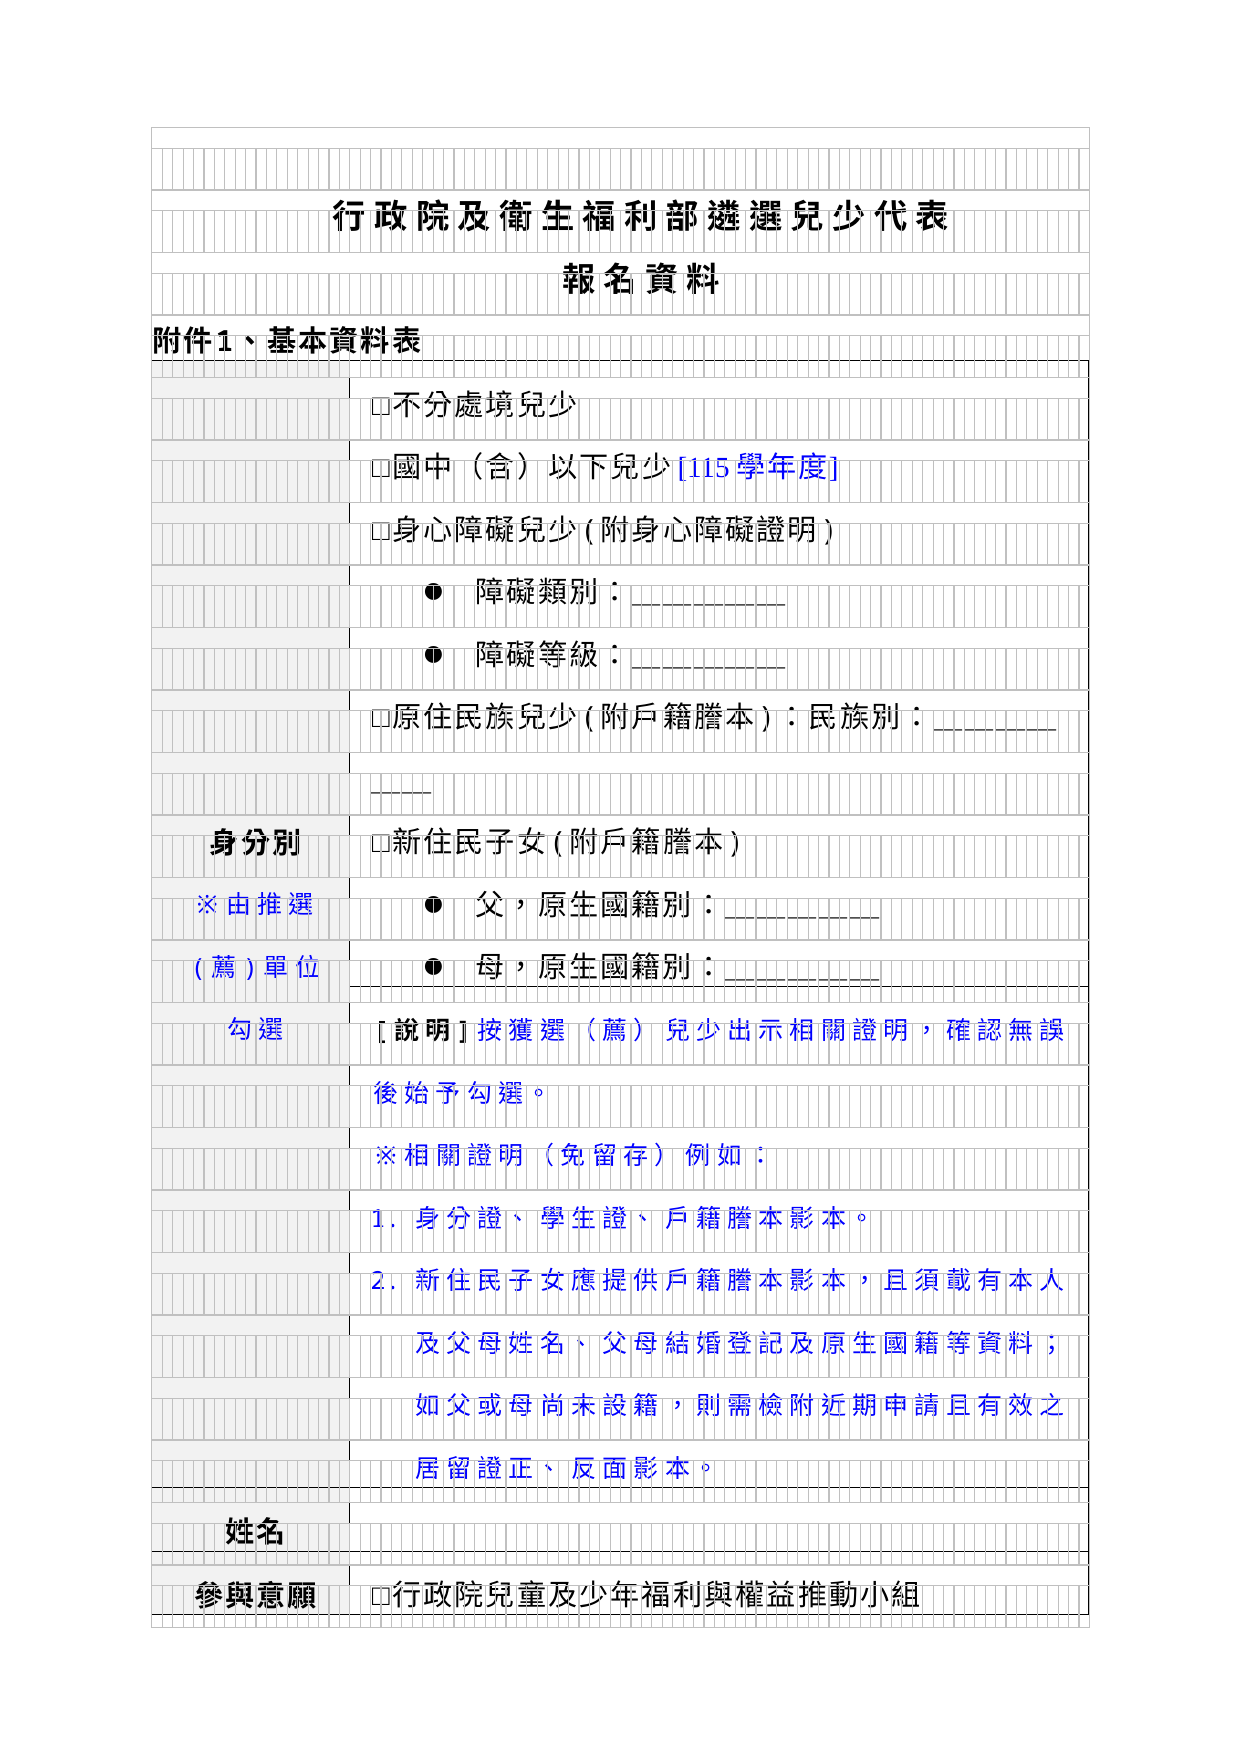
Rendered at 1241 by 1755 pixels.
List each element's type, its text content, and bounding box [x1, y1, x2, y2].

table_header 身分別 ※由推選(薦)單位勾選 [205, 1149, 214, 1189]
table_header 身分別 ※由推選(薦)單位勾選 [163, 1086, 172, 1127]
table_cell [652, 1524, 662, 1551]
table_header 身分別 ※由推選(薦)單位勾選 [152, 691, 349, 710]
table_cell [788, 1488, 797, 1502]
table_cell [892, 1488, 901, 1502]
text 附件1、基本資料表 [517, 336, 526, 360]
subtitle 報名資料 [434, 274, 443, 297]
table_header 身分別 ※由推選(薦)單位勾選 [152, 816, 349, 835]
table_cell [830, 1524, 839, 1551]
table_header 身分別 ※由推選(薦)單位勾選 [184, 1211, 193, 1252]
table_header 身分別 ※由推選(薦)單位勾選 [163, 961, 172, 1002]
table_cell 姓名 [309, 1524, 318, 1551]
table_header 身分別 ※由推選(薦)單位勾選 [298, 711, 308, 752]
table_header 身分別 ※由推選(薦)單位勾選 [319, 711, 328, 752]
table_header 身分別 ※由推選(薦)單位勾選 [246, 1274, 255, 1314]
table_header 身分別 ※由推選(薦)單位勾選 [257, 841, 266, 877]
table_cell [642, 1488, 651, 1502]
table_header 身分別 ※由推選(薦)單位勾選 [298, 649, 308, 689]
table_header 身分別 ※由推選(薦)單位勾選 [215, 1024, 224, 1064]
table_header 身分別 ※由推選(薦)單位勾選 [330, 899, 339, 939]
subtitle 報名資料 [1027, 235, 1037, 252]
table_header 身分別 ※由推選(薦)單位勾選 [236, 461, 245, 502]
table_header 身分別 ※由推選(薦)單位勾選 [257, 1086, 266, 1127]
table_header □不分處境兒少 □國中（含）以下兒少[115學年度] □身心障礙兒少(附身心障礙證明) 障礙類別：＿＿＿＿＿ 障礙等級：＿＿＿＿＿ □原住民族兒少(附戶籍謄本)：民族別：＿＿＿＿＿＿ □新住民子女(附戶籍謄本) 父，原生國籍別：＿＿＿＿＿ 母，原生國籍別：＿＿＿＿＿ [350, 503, 1088, 523]
table_cell [725, 1524, 735, 1551]
table_header 身分別 ※由推選(薦)單位勾選 [257, 649, 266, 689]
table_header 身分別 ※由推選(薦)單位勾選 [173, 399, 183, 439]
table_cell 姓名 [152, 1488, 162, 1502]
table_header 身分別 ※由推選(薦)單位勾選 [288, 399, 297, 439]
table_header 身分別 ※由推選(薦)單位勾選 [236, 1399, 245, 1439]
table_header 身分別 ※由推選(薦)單位勾選 [288, 649, 297, 689]
table_header 身分別 ※由推選(薦)單位勾選 [257, 461, 266, 502]
table_header 身分別 ※由推選(薦)單位勾選 [340, 1149, 349, 1189]
subtitle 報名資料 [1048, 274, 1058, 297]
table_cell [611, 1524, 620, 1551]
text 附件1、基本資料表 [1069, 336, 1078, 360]
table_header 身分別 ※由推選(薦)單位勾選 [152, 711, 162, 752]
table_cell [882, 1524, 891, 1551]
subtitle 報名資料 [309, 235, 318, 252]
subtitle 報名資料 [1059, 235, 1068, 252]
subtitle 報名資料 [330, 274, 339, 297]
table_cell [913, 1488, 922, 1502]
table_header 身分別 ※由推選(薦)單位勾選 [152, 1191, 349, 1210]
text 附件1、基本資料表 [913, 336, 922, 360]
text 附件1、基本資料表 [236, 336, 245, 360]
subtitle 報名資料 [559, 235, 568, 252]
table_cell [757, 1488, 766, 1502]
table_header 身分別 ※由推選(薦)單位勾選 [330, 1336, 339, 1377]
table_header 身分別 ※由推選(薦)單位勾選 [330, 1024, 339, 1064]
subtitle 報名資料 [444, 274, 453, 297]
table_header 身分別 ※由推選(薦)單位勾選 [163, 1024, 172, 1064]
subtitle 報名資料 [809, 274, 818, 297]
table_cell [說明]按獲選（薦）兒少出示相關證明，確認無誤後始予勾選。 ※相關證明（免留存）例如： 身分證、學生證、戶籍謄本影本。 新住民子女應提供戶籍謄本影本，且須載有本人及父母姓名、父母結婚登記及原生國籍等資料；如父或母尚未設籍，則需檢附近期申請且有效之居留證正、反面影本。 [350, 1066, 1088, 1085]
subtitle 報名資料 [257, 274, 266, 297]
table_header 身分別 ※由推選(薦)單位勾選 [152, 878, 349, 898]
table_header 身分別 ※由推選(薦)單位勾選 [225, 399, 235, 439]
text 附件1、基本資料表 [757, 336, 766, 360]
table_header 身分別 ※由推選(薦)單位勾選 [277, 1211, 287, 1252]
subtitle 報名資料 [840, 274, 849, 297]
table_cell 參與意願 (擇2) [225, 1586, 235, 1614]
subtitle 報名資料 [288, 235, 297, 252]
subtitle 報名資料 [444, 235, 453, 252]
table_cell [402, 1488, 412, 1502]
table_cell [652, 1488, 662, 1502]
table_cell [413, 1488, 422, 1502]
subtitle 報名資料 [830, 274, 839, 297]
table_header 身分別 ※由推選(薦)單位勾選 [330, 711, 339, 752]
subtitle 報名資料 [423, 274, 433, 297]
table_cell [517, 1488, 526, 1502]
table_header 身分別 ※由推選(薦)單位勾選 [184, 1399, 193, 1439]
table_cell [673, 1488, 683, 1502]
subtitle 報名資料 [475, 235, 485, 252]
table_header 身分別 ※由推選(薦)單位勾選 [267, 836, 276, 877]
table_cell [746, 1488, 755, 1502]
table_header 身分別 ※由推選(薦)單位勾選 [173, 1149, 183, 1189]
table_header 身分別 ※由推選(薦)單位勾選 [184, 649, 193, 689]
table_header 身分別 ※由推選(薦)單位勾選 [340, 1086, 349, 1127]
table_cell [423, 1524, 433, 1551]
table_header 身分別 ※由推選(薦)單位勾選 [194, 1274, 203, 1314]
table_cell 姓名 [173, 1524, 183, 1551]
subtitle 報名資料 [882, 274, 891, 297]
table_header 身分別 ※由推選(薦)單位勾選 [163, 899, 172, 939]
table_header 身分別 ※由推選(薦)單位勾選 [267, 399, 276, 439]
table_cell [486, 1488, 495, 1502]
text 附件1、基本資料表 [486, 336, 495, 360]
table_cell 姓名 [330, 1524, 339, 1551]
table_cell [621, 1524, 630, 1551]
subtitle 報名資料 [517, 274, 526, 297]
table_header 身分別 ※由推選(薦)單位勾選 [236, 586, 245, 627]
table_cell [1048, 1488, 1058, 1502]
table_header 身分別 ※由推選(薦)單位勾選 [152, 1336, 162, 1377]
subtitle 報名資料 [871, 274, 880, 297]
table_header 身分別 ※由推選(薦)單位勾選 [205, 1211, 214, 1252]
subtitle 報名資料 [455, 235, 464, 252]
table_header 身分別 ※由推選(薦)單位勾選 [277, 399, 287, 439]
table_header 身分別 ※由推選(薦)單位勾選 [267, 461, 276, 502]
table_header 身分別 ※由推選(薦)單位勾選 [194, 586, 203, 627]
table_cell [1027, 1488, 1037, 1502]
table_header 身分別 ※由推選(薦)單位勾選 [330, 1211, 339, 1252]
table_cell [694, 1524, 703, 1551]
table_header 身分別 ※由推選(薦)單位勾選 [340, 524, 349, 564]
subtitle 報名資料 [361, 235, 370, 252]
subtitle 報名資料 [1007, 274, 1016, 297]
table_cell [600, 1524, 610, 1551]
table_cell [975, 1524, 985, 1551]
text 附件1、基本資料表 [527, 336, 537, 360]
table_cell 姓名 [340, 1524, 349, 1551]
table_header 身分別 ※由推選(薦)單位勾選 [246, 899, 255, 939]
table_cell 姓名 [340, 1488, 349, 1502]
table_header 身分別 ※由推選(薦)單位勾選 [205, 1086, 214, 1127]
subtitle 報名資料 [569, 235, 578, 252]
table_cell 姓名 [194, 1524, 203, 1551]
table_header 身分別 ※由推選(薦)單位勾選 [194, 961, 203, 1002]
table_header 身分別 ※由推選(薦)單位勾選 [225, 1086, 235, 1127]
table_cell [580, 1488, 589, 1502]
text 附件1、基本資料表 [850, 336, 860, 360]
table_header 身分別 ※由推選(薦)單位勾選 [152, 1024, 162, 1064]
table_header 身分別 ※由推選(薦)單位勾選 [257, 1024, 266, 1064]
table_header 身分別 ※由推選(薦)單位勾選 [163, 649, 172, 689]
table_cell 姓名 [288, 1488, 297, 1502]
table_header 身分別 ※由推選(薦)單位勾選 [225, 1211, 235, 1252]
table_header 身分別 ※由推選(薦)單位勾選 [152, 1086, 162, 1127]
subtitle 報名資料 [996, 274, 1005, 297]
subtitle 報名資料 [507, 235, 516, 252]
table_header 身分別 ※由推選(薦)單位勾選 [205, 711, 214, 752]
subtitle 報名資料 [350, 235, 360, 252]
subtitle 報名資料 [705, 235, 714, 252]
table_header 身分別 ※由推選(薦)單位勾選 [267, 1086, 276, 1127]
table_header 身分別 ※由推選(薦)單位勾選 [225, 461, 235, 502]
text 附件1、基本資料表 [319, 336, 328, 360]
table_cell [798, 1488, 808, 1502]
table_header 身分別 ※由推選(薦)單位勾選 [298, 1336, 308, 1377]
table_cell 姓名 [257, 1537, 266, 1551]
table_header 身分別 ※由推選(薦)單位勾選 [257, 399, 266, 439]
table_cell [705, 1524, 714, 1551]
table_header 身分別 ※由推選(薦)單位勾選 [309, 1149, 318, 1189]
table_header 身分別 ※由推選(薦)單位勾選 [277, 899, 287, 939]
subtitle 報名資料 [663, 235, 672, 252]
table_header 身分別 ※由推選(薦)單位勾選 [246, 1336, 255, 1377]
table_cell [965, 1488, 974, 1502]
table_cell [934, 1488, 943, 1502]
text 附件1、基本資料表 [298, 336, 308, 360]
table_header 身分別 ※由推選(薦)單位勾選 [152, 1378, 349, 1398]
text 附件1、基本資料表 [580, 336, 589, 360]
table_header 身分別 ※由推選(薦)單位勾選 [340, 399, 349, 439]
text 附件1、基本資料表 [402, 341, 412, 360]
table_header 身分別 ※由推選(薦)單位勾選 [225, 649, 235, 689]
text 行政院及衛生福利部遴選兒少代表 [189, 191, 1089, 210]
subtitle 報名資料 [746, 274, 755, 297]
subtitle 報名資料 [621, 235, 630, 252]
text 附件1、基本資料表 [923, 336, 933, 360]
text 附件1、基本資料表 [496, 336, 505, 360]
table_cell [說明]按獲選（薦）兒少出示相關證明，確認無誤後始予勾選。 ※相關證明（免留存）例如： 身分證、學生證、戶籍謄本影本。 新住民子女應提供戶籍謄本影本，且須載有本人及父母姓名、父母結婚登記及原生國籍等資料；如父或母尚未設籍，則需檢附近期申請且有效之居留證正、反面影本。 [350, 1441, 1088, 1460]
table_header 身分別 ※由推選(薦)單位勾選 [152, 1274, 162, 1314]
table_header 身分別 ※由推選(薦)單位勾選 [205, 649, 214, 689]
text 附件1、基本資料表 [902, 336, 912, 360]
subtitle 報名資料 [392, 274, 401, 297]
table_header 身分別 ※由推選(薦)單位勾選 [225, 774, 235, 814]
table_cell [673, 1524, 683, 1551]
text 附件1、基本資料表 [788, 336, 797, 360]
table_header 身分別 ※由推選(薦)單位勾選 [340, 836, 349, 877]
table_header 身分別 ※由推選(薦)單位勾選 [194, 899, 203, 939]
table_header 身分別 ※由推選(薦)單位勾選 [215, 711, 224, 752]
table_header □不分處境兒少 □國中（含）以下兒少[115學年度] □身心障礙兒少(附身心障礙證明) 障礙類別：＿＿＿＿＿ 障礙等級：＿＿＿＿＿ □原住民族兒少(附戶籍謄本)：民族別：＿＿＿＿＿＿ □新住民子女(附戶籍謄本) 父，原生國籍別：＿＿＿＿＿ 母，原生國籍別：＿＿＿＿＿ [350, 628, 1088, 648]
table_header □不分處境兒少 □國中（含）以下兒少[115學年度] □身心障礙兒少(附身心障礙證明) 障礙類別：＿＿＿＿＿ 障礙等級：＿＿＿＿＿ □原住民族兒少(附戶籍謄本)：民族別：＿＿＿＿＿＿ □新住民子女(附戶籍謄本) 父，原生國籍別：＿＿＿＿＿ 母，原生國籍別：＿＿＿＿＿ [350, 878, 1088, 898]
text 附件1、基本資料表 [830, 336, 839, 360]
text 附件1、基本資料表 [725, 336, 735, 360]
table_cell 姓名 [277, 1488, 287, 1502]
table_header 身分別 ※由推選(薦)單位勾選 [205, 524, 214, 564]
subtitle 報名資料 [371, 235, 380, 252]
text 附件1、基本資料表 [746, 336, 755, 360]
table_cell 姓名 [236, 1488, 245, 1502]
table_cell 姓名 [152, 1503, 349, 1523]
table_cell [548, 1524, 558, 1551]
text 附件1、基本資料表 [330, 336, 339, 360]
subtitle 報名資料 [600, 235, 610, 252]
table_header 身分別 ※由推選(薦)單位勾選 [288, 836, 297, 877]
table_cell [600, 1488, 610, 1502]
text 附件1、基本資料表 [205, 336, 214, 360]
table_cell 姓名 [288, 1524, 297, 1551]
table_cell [1017, 1524, 1026, 1551]
table_header 身分別 ※由推選(薦)單位勾選 [194, 461, 203, 502]
table_header 身分別 ※由推選(薦)單位勾選 [309, 399, 318, 439]
subtitle 報名資料 [1017, 274, 1026, 297]
table_header 身分別 ※由推選(薦)單位勾選 [152, 1253, 349, 1273]
table_cell [892, 1524, 901, 1551]
table_cell [371, 1524, 380, 1551]
table_cell [444, 1488, 453, 1502]
subtitle 報名資料 [892, 274, 901, 297]
subtitle 報名資料 [923, 235, 933, 252]
table_header 身分別 ※由推選(薦)單位勾選 [277, 845, 287, 877]
subtitle 報名資料 [632, 235, 641, 252]
text 附件1、基本資料表 [621, 336, 630, 360]
table_header 身分別 ※由推選(薦)單位勾選 [194, 399, 203, 439]
subtitle 報名資料 [225, 274, 235, 297]
table_header 身分別 ※由推選(薦)單位勾選 [152, 836, 162, 877]
subtitle 報名資料 [934, 235, 943, 252]
subtitle 報名資料 [298, 274, 308, 297]
table_header 身分別 ※由推選(薦)單位勾選 [163, 1211, 172, 1252]
table_header 身分別 ※由推選(薦)單位勾選 [277, 1336, 287, 1377]
table_header 身分別 ※由推選(薦)單位勾選 [288, 461, 297, 502]
table_cell [809, 1488, 818, 1502]
table_cell 姓名 [225, 1488, 235, 1502]
table_header 身分別 ※由推選(薦)單位勾選 [340, 586, 349, 627]
subtitle 報名資料 [725, 274, 735, 297]
table_cell [465, 1524, 474, 1551]
subtitle 報名資料 [538, 235, 547, 252]
text 附件1、基本資料表 [434, 336, 443, 360]
subtitle 報名資料 [694, 235, 703, 252]
table_cell 姓名 [267, 1488, 276, 1502]
text 附件1、基本資料表 [413, 336, 422, 360]
subtitle 報名資料 [548, 274, 558, 297]
table_header 身分別 ※由推選(薦)單位勾選 [298, 1086, 308, 1127]
subtitle 報名資料 [986, 235, 995, 252]
table_header 身分別 ※由推選(薦)單位勾選 [225, 711, 235, 752]
table_header 身分別 ※由推選(薦)單位勾選 [298, 774, 308, 814]
subtitle 報名資料 [1007, 235, 1016, 252]
table_cell 參與意願 (擇2) [330, 1586, 339, 1614]
subtitle 報名資料 [194, 235, 203, 252]
text 附件1、基本資料表 [736, 336, 745, 360]
subtitle 報名資料 [673, 235, 683, 252]
text 附件1、基本資料表 [215, 336, 224, 360]
subtitle 報名資料 [715, 235, 724, 252]
table_header 身分別 ※由推選(薦)單位勾選 [205, 836, 214, 877]
table_cell [632, 1488, 641, 1502]
text 附件1、基本資料表 [1080, 336, 1089, 360]
text 附件1、基本資料表 [1038, 336, 1047, 360]
text 附件1、基本資料表 [892, 336, 901, 360]
subtitle 報名資料 [798, 235, 808, 252]
table_header 身分別 ※由推選(薦)單位勾選 [309, 1336, 318, 1377]
table_header 身分別 ※由推選(薦)單位勾選 [309, 1211, 318, 1252]
table_header 身分別 ※由推選(薦)單位勾選 [319, 1399, 328, 1439]
subtitle 報名資料 [809, 235, 818, 252]
table_header 身分別 ※由推選(薦)單位勾選 [173, 1024, 183, 1064]
table_header 身分別 ※由推選(薦)單位勾選 [246, 399, 255, 439]
table_cell □行政院兒童及少年福利與權益推動小組 □衛生福利部兒童及少年福利與權益推動小組 □衛生福利部兒童及少年事故傷害防制推動小組 [350, 1566, 1088, 1585]
subtitle 報名資料 [538, 274, 547, 297]
table_cell [475, 1488, 485, 1502]
table_header 身分別 ※由推選(薦)單位勾選 [173, 461, 183, 502]
table_header 身分別 ※由推選(薦)單位勾選 [152, 524, 162, 564]
subtitle 報名資料 [830, 235, 839, 252]
table_header □不分處境兒少 □國中（含）以下兒少[115學年度] □身心障礙兒少(附身心障礙證明) 障礙類別：＿＿＿＿＿ 障礙等級：＿＿＿＿＿ □原住民族兒少(附戶籍謄本)：民族別：＿＿＿＿＿＿ □新住民子女(附戶籍謄本) 父，原生國籍別：＿＿＿＿＿ 母，原生國籍別：＿＿＿＿＿ [350, 441, 1088, 460]
subtitle 報名資料 [819, 274, 828, 297]
subtitle 報名資料 [652, 288, 662, 297]
table_cell [1017, 1488, 1026, 1502]
text 附件1、基本資料表 [600, 336, 610, 360]
subtitle 報名資料 [361, 274, 370, 297]
text 附件1、基本資料表 [1017, 336, 1026, 360]
subtitle 報名資料 [1048, 235, 1058, 252]
table_header 身分別 ※由推選(薦)單位勾選 [298, 399, 308, 439]
text 附件1、基本資料表 [986, 336, 995, 360]
subtitle 報名資料 [611, 285, 620, 297]
table_header 身分別 ※由推選(薦)單位勾選 [152, 503, 349, 523]
text 附件1、基本資料表 [611, 336, 620, 360]
table_header 身分別 ※由推選(薦)單位勾選 [225, 1336, 235, 1377]
subtitle 報名資料 [1080, 274, 1089, 297]
table_cell [說明]按獲選（薦）兒少出示相關證明，確認無誤後始予勾選。 ※相關證明（免留存）例如： 身分證、學生證、戶籍謄本影本。 新住民子女應提供戶籍謄本影本，且須載有本人及父母姓名、父母結婚登記及原生國籍等資料；如父或母尚未設籍，則需檢附近期申請且有效之居留證正、反面影本。 [350, 1316, 1088, 1335]
table_header 身分別 ※由推選(薦)單位勾選 [152, 649, 162, 689]
table_header 身分別 ※由推選(薦)單位勾選 [309, 586, 318, 627]
table_header 身分別 ※由推選(薦)單位勾選 [319, 1086, 328, 1127]
subtitle 報名資料 [913, 235, 922, 252]
table_cell [944, 1524, 953, 1551]
table_cell [455, 1488, 464, 1502]
table_header 身分別 ※由推選(薦)單位勾選 [236, 711, 245, 752]
table_header 身分別 ※由推選(薦)單位勾選 [246, 774, 255, 814]
subtitle 報名資料 [1038, 274, 1047, 297]
table_header 身分別 ※由推選(薦)單位勾選 [277, 1024, 287, 1064]
table_cell [663, 1524, 672, 1551]
subtitle 報名資料 [715, 274, 724, 297]
subtitle 報名資料 [340, 274, 349, 297]
table_header 身分別 ※由推選(薦)單位勾選 [309, 899, 318, 939]
table_header 身分別 ※由推選(薦)單位勾選 [288, 1399, 297, 1439]
subtitle 報名資料 [944, 274, 953, 297]
table_header 身分別 ※由推選(薦)單位勾選 [205, 399, 214, 439]
text 附件1、基本資料表 [475, 336, 485, 360]
table_header 身分別 ※由推選(薦)單位勾選 [277, 586, 287, 627]
table_header 身分別 ※由推選(薦)單位勾選 [288, 1086, 297, 1127]
table_header 身分別 ※由推選(薦)單位勾選 [319, 961, 328, 1002]
table_header 身分別 ※由推選(薦)單位勾選 [267, 524, 276, 564]
table_header 身分別 ※由推選(薦)單位勾選 [184, 1024, 193, 1064]
table_cell [913, 1524, 922, 1551]
text 附件1、基本資料表 [423, 336, 433, 360]
table_cell [684, 1488, 693, 1502]
table_cell [496, 1524, 505, 1551]
table_cell 姓名 [152, 1524, 162, 1551]
table_header 身分別 ※由推選(薦)單位勾選 [173, 524, 183, 564]
subtitle 報名資料 [861, 274, 870, 297]
table_cell [說明]按獲選（薦）兒少出示相關證明，確認無誤後始予勾選。 ※相關證明（免留存）例如： 身分證、學生證、戶籍謄本影本。 新住民子女應提供戶籍謄本影本，且須載有本人及父母姓名、父母結婚登記及原生國籍等資料；如父或母尚未設籍，則需檢附近期申請且有效之居留證正、反面影本。 [350, 1003, 1088, 1023]
table_header 身分別 ※由推選(薦)單位勾選 [205, 1274, 214, 1314]
table_cell 姓名 [205, 1524, 214, 1551]
text 附件1、基本資料表 [538, 336, 547, 360]
table_cell [1059, 1488, 1068, 1502]
table_header 身分別 ※由推選(薦)單位勾選 [173, 961, 183, 1002]
table_header 身分別 ※由推選(薦)單位勾選 [309, 1086, 318, 1127]
subtitle 報名資料 [257, 235, 266, 252]
text 附件1、基本資料表 [569, 336, 578, 360]
text 附件1、基本資料表 [1059, 336, 1068, 360]
table_header 身分別 ※由推選(薦)單位勾選 [257, 1336, 266, 1377]
table_cell [955, 1524, 964, 1551]
table_header 身分別 ※由推選(薦)單位勾選 [309, 649, 318, 689]
table_cell [361, 1488, 370, 1502]
table_header □不分處境兒少 □國中（含）以下兒少[115學年度] □身心障礙兒少(附身心障礙證明) 障礙類別：＿＿＿＿＿ 障礙等級：＿＿＿＿＿ □原住民族兒少(附戶籍謄本)：民族別：＿＿＿＿＿＿ □新住民子女(附戶籍謄本) 父，原生國籍別：＿＿＿＿＿ 母，原生國籍別：＿＿＿＿＿ [350, 816, 1088, 835]
subtitle 報名資料 [413, 235, 422, 252]
table_header 身分別 ※由推選(薦)單位勾選 [298, 524, 308, 564]
table_cell [632, 1524, 641, 1551]
table_header 身分別 ※由推選(薦)單位勾選 [152, 941, 349, 960]
table_cell [850, 1488, 860, 1502]
table_header 身分別 ※由推選(薦)單位勾選 [194, 836, 203, 877]
table_header 身分別 ※由推選(薦)單位勾選 [257, 1149, 266, 1189]
table_cell 參與意願 (擇2) [309, 1586, 318, 1614]
table_header 身分別 ※由推選(薦)單位勾選 [267, 1399, 276, 1439]
subtitle 報名資料 [319, 274, 328, 297]
subtitle 報名資料 [194, 274, 203, 297]
text 附件1、基本資料表 [455, 336, 464, 360]
table_header 身分別 ※由推選(薦)單位勾選 [236, 1211, 245, 1252]
text 附件1、基本資料表 [267, 336, 276, 360]
table_header 身分別 ※由推選(薦)單位勾選 [288, 961, 297, 1002]
table_header 身分別 ※由推選(薦)單位勾選 [277, 711, 287, 752]
table_header 身分別 ※由推選(薦)單位勾選 [288, 1024, 297, 1064]
subtitle 報名資料 [189, 274, 193, 297]
subtitle 報名資料 [725, 235, 735, 252]
table_header 身分別 ※由推選(薦)單位勾選 [215, 967, 224, 1002]
table_header 身分別 ※由推選(薦)單位勾選 [246, 1211, 255, 1252]
table_header 身分別 ※由推選(薦)單位勾選 [173, 1086, 183, 1127]
subtitle 報名資料 [215, 274, 224, 297]
table_cell [975, 1488, 985, 1502]
subtitle 報名資料 [496, 274, 505, 297]
table_header 身分別 ※由推選(薦)單位勾選 [267, 1336, 276, 1377]
table_cell [819, 1488, 828, 1502]
text 附件1、基本資料表 [798, 336, 808, 360]
subtitle 報名資料 [527, 274, 537, 297]
subtitle 報名資料 [1069, 235, 1078, 252]
text 附件1、基本資料表 [819, 336, 828, 360]
table_cell [777, 1524, 787, 1551]
subtitle 報名資料 [205, 274, 214, 297]
subtitle 報名資料 [705, 286, 714, 297]
text 附件1、基本資料表 [163, 336, 172, 360]
text 附件1、基本資料表 [955, 336, 964, 360]
table_header 身分別 ※由推選(薦)單位勾選 [257, 899, 266, 939]
table_header 身分別 ※由推選(薦)單位勾選 [225, 1149, 235, 1189]
subtitle 報名資料 [861, 235, 870, 252]
table_header 身分別 ※由推選(薦)單位勾選 [194, 1149, 203, 1189]
table_header 身分別 ※由推選(薦)單位勾選 [236, 1274, 245, 1314]
table_cell [434, 1488, 443, 1502]
subtitle 報名資料 [1080, 235, 1089, 252]
table_cell 姓名 [330, 1488, 339, 1502]
subtitle 報名資料 [402, 235, 412, 252]
table_header 身分別 ※由推選(薦)單位勾選 [163, 1274, 172, 1314]
text 附件1、基本資料表 [965, 336, 974, 360]
table_cell [736, 1524, 745, 1551]
table_cell [715, 1488, 724, 1502]
table_cell 參與意願 (擇2) [184, 1586, 193, 1614]
table_header 身分別 ※由推選(薦)單位勾選 [152, 899, 162, 939]
subtitle 報名資料 [486, 274, 495, 297]
table_header 身分別 ※由推選(薦)單位勾選 [288, 711, 297, 752]
table_header 身分別 ※由推選(薦)單位勾選 [236, 1336, 245, 1377]
table_header 身分別 ※由推選(薦)單位勾選 [205, 1336, 214, 1377]
subtitle 報名資料 [371, 274, 380, 297]
table_header 身分別 ※由推選(薦)單位勾選 [298, 836, 308, 877]
table_header 身分別 ※由推選(薦)單位勾選 [246, 1149, 255, 1189]
subtitle 報名資料 [819, 235, 828, 252]
table_cell 參與意願 (擇2) [340, 1586, 349, 1614]
subtitle 報名資料 [684, 235, 693, 252]
table_cell [944, 1488, 953, 1502]
table_cell 姓名 [246, 1488, 255, 1502]
subtitle 報名資料 [527, 235, 537, 252]
table_header 身分別 ※由推選(薦)單位勾選 [236, 649, 245, 689]
table_header 身分別 ※由推選(薦)單位勾選 [194, 1336, 203, 1377]
subtitle 報名資料 [902, 235, 912, 252]
subtitle 報名資料 [663, 288, 672, 297]
table_cell 參與意願 (擇2) [257, 1586, 266, 1614]
subtitle 報名資料 [402, 274, 412, 297]
table_header 身分別 ※由推選(薦)單位勾選 [267, 1211, 276, 1252]
table_header 身分別 ※由推選(薦)單位勾選 [246, 961, 255, 1002]
table_header 身分別 ※由推選(薦)單位勾選 [340, 1336, 349, 1377]
text 附件1、基本資料表 [225, 336, 235, 360]
text 附件1、基本資料表 [861, 336, 870, 360]
table_header 身分別 ※由推選(薦)單位勾選 [152, 441, 349, 460]
subtitle 報名資料 [246, 235, 255, 252]
table_header 身分別 ※由推選(薦)單位勾選 [236, 774, 245, 814]
table_cell [757, 1524, 766, 1551]
table_cell [1007, 1488, 1016, 1502]
table_header □不分處境兒少 □國中（含）以下兒少[115學年度] □身心障礙兒少(附身心障礙證明) 障礙類別：＿＿＿＿＿ 障礙等級：＿＿＿＿＿ □原住民族兒少(附戶籍謄本)：民族別：＿＿＿＿＿＿ □新住民子女(附戶籍謄本) 父，原生國籍別：＿＿＿＿＿ 母，原生國籍別：＿＿＿＿＿ [350, 941, 1088, 960]
table_header 身分別 ※由推選(薦)單位勾選 [225, 586, 235, 627]
table_cell 參與意願 (擇2) [277, 1586, 287, 1614]
subtitle 報名資料 [267, 274, 276, 297]
table_cell [923, 1488, 933, 1502]
table_header 身分別 ※由推選(薦)單位勾選 [330, 836, 339, 877]
table_cell [350, 1488, 360, 1502]
table_header 身分別 ※由推選(薦)單位勾選 [184, 836, 193, 877]
subtitle 報名資料 [902, 274, 912, 297]
table_header 身分別 ※由推選(薦)單位勾選 [298, 1211, 308, 1252]
table_cell [819, 1524, 828, 1551]
subtitle 報名資料 [955, 235, 964, 252]
table_cell [850, 1524, 860, 1551]
table_cell [777, 1488, 787, 1502]
table_header 身分別 ※由推選(薦)單位勾選 [267, 586, 276, 627]
table_header 身分別 ※由推選(薦)單位勾選 [319, 524, 328, 564]
table_header 身分別 ※由推選(薦)單位勾選 [330, 399, 339, 439]
table_header 身分別 ※由推選(薦)單位勾選 [340, 1024, 349, 1064]
subtitle 報名資料 [392, 235, 401, 252]
table_header 身分別 ※由推選(薦)單位勾選 [236, 524, 245, 564]
table_cell [413, 1524, 422, 1551]
subtitle 報名資料 [777, 274, 787, 297]
table_header 身分別 ※由推選(薦)單位勾選 [236, 1149, 245, 1189]
subtitle 報名資料 [788, 274, 797, 297]
table_header 身分別 ※由推選(薦)單位勾選 [152, 586, 162, 627]
table_cell [1038, 1524, 1047, 1551]
subtitle 報名資料 [455, 274, 464, 297]
subtitle 報名資料 [475, 274, 485, 297]
text 附件1、基本資料表 [694, 336, 703, 360]
text 附件1、基本資料表 [715, 336, 724, 360]
text 附件1、基本資料表 [507, 336, 516, 360]
table_header 身分別 ※由推選(薦)單位勾選 [246, 586, 255, 627]
table_header 身分別 ※由推選(薦)單位勾選 [277, 774, 287, 814]
table_cell 參與意願 (擇2) [288, 1586, 297, 1614]
table_cell [423, 1488, 433, 1502]
table_header 身分別 ※由推選(薦)單位勾選 [225, 842, 235, 877]
table_header 身分別 ※由推選(薦)單位勾選 [215, 524, 224, 564]
table_cell [642, 1524, 651, 1551]
subtitle 報名資料 [944, 235, 953, 252]
text 附件1、基本資料表 [882, 336, 891, 360]
table_cell [694, 1488, 703, 1502]
table_header 身分別 ※由推選(薦)單位勾選 [319, 586, 328, 627]
table_cell [580, 1524, 589, 1551]
table_cell 姓名 [319, 1488, 328, 1502]
table_cell [611, 1488, 620, 1502]
table_header 身分別 ※由推選(薦)單位勾選 [330, 649, 339, 689]
subtitle 報名資料 [330, 235, 339, 252]
table_cell [382, 1488, 391, 1502]
subtitle 報名資料 [548, 235, 558, 252]
table_header 身分別 ※由推選(薦)單位勾選 [319, 461, 328, 502]
table_header 身分別 ※由推選(薦)單位勾選 [277, 649, 287, 689]
table_cell 姓名 [257, 1488, 266, 1502]
subtitle 報名資料 [871, 235, 880, 252]
table_cell [475, 1524, 485, 1551]
table_header 身分別 ※由推選(薦)單位勾選 [277, 1274, 287, 1314]
subtitle 報名資料 [757, 235, 766, 252]
table_header 身分別 ※由推選(薦)單位勾選 [173, 1274, 183, 1314]
table_cell [507, 1488, 516, 1502]
text 附件1、基本資料表 [663, 336, 672, 360]
table_header 身分別 ※由推選(薦)單位勾選 [184, 399, 193, 439]
table_cell [590, 1488, 599, 1502]
table_cell [767, 1524, 776, 1551]
table_header 身分別 ※由推選(薦)單位勾選 [194, 649, 203, 689]
table_header 身分別 ※由推選(薦)單位勾選 [298, 1149, 308, 1189]
table_header 身分別 ※由推選(薦)單位勾選 [225, 1399, 235, 1439]
text 附件1、基本資料表 [975, 336, 985, 360]
table_cell [767, 1488, 776, 1502]
table_cell [986, 1524, 995, 1551]
subtitle 報名資料 [632, 274, 641, 297]
table_header 身分別 ※由推選(薦)單位勾選 [173, 899, 183, 939]
table_cell [382, 1524, 391, 1551]
table_cell 姓名 [298, 1488, 308, 1502]
table_header 身分別 ※由推選(薦)單位勾選 [288, 1336, 297, 1377]
table_cell [465, 1488, 474, 1502]
subtitle 報名資料 [767, 274, 776, 297]
table_header 身分別 ※由推選(薦)單位勾選 [340, 649, 349, 689]
text 附件1、基本資料表 [934, 336, 943, 360]
subtitle 報名資料 [975, 274, 985, 297]
table_cell 姓名 [257, 1527, 266, 1536]
table_header 身分別 ※由推選(薦)單位勾選 [152, 461, 162, 502]
text 附件1、基本資料表 [152, 316, 1089, 335]
subtitle 報名資料 [288, 274, 297, 297]
table_cell [392, 1524, 401, 1551]
table_header 身分別 ※由推選(薦)單位勾選 [215, 1211, 224, 1252]
table_header 身分別 ※由推選(薦)單位勾選 [267, 1274, 276, 1314]
table_header 身分別 ※由推選(薦)單位勾選 [298, 461, 308, 502]
text 附件1、基本資料表 [777, 336, 787, 360]
table_header 身分別 ※由推選(薦)單位勾選 [340, 774, 349, 814]
table_cell 姓名 [267, 1543, 276, 1551]
subtitle 報名資料 [777, 235, 787, 252]
table_cell [840, 1488, 849, 1502]
table_header 身分別 ※由推選(薦)單位勾選 [319, 836, 328, 877]
table_cell [736, 1488, 745, 1502]
table_cell 參與意願 (擇2) [163, 1586, 172, 1614]
table_header 身分別 ※由推選(薦)單位勾選 [194, 1399, 203, 1439]
table_header 身分別 ※由推選(薦)單位勾選 [298, 1399, 308, 1439]
table_header 身分別 ※由推選(薦)單位勾選 [194, 711, 203, 752]
text 附件1、基本資料表 [809, 336, 818, 360]
table_header 身分別 ※由推選(薦)單位勾選 [277, 1149, 287, 1189]
table_header 身分別 ※由推選(薦)單位勾選 [298, 961, 308, 1002]
table_header 身分別 ※由推選(薦)單位勾選 [194, 774, 203, 814]
table_cell [684, 1524, 693, 1551]
table_cell [986, 1488, 995, 1502]
text 附件1、基本資料表 [257, 336, 266, 360]
table_cell [621, 1488, 630, 1502]
table_cell [569, 1524, 578, 1551]
table_cell [1069, 1488, 1078, 1502]
table_cell [809, 1524, 818, 1551]
text 附件1、基本資料表 [152, 336, 162, 360]
text 附件1、基本資料表 [184, 336, 193, 360]
table_header □不分處境兒少 □國中（含）以下兒少[115學年度] □身心障礙兒少(附身心障礙證明) 障礙類別：＿＿＿＿＿ 障礙等級：＿＿＿＿＿ □原住民族兒少(附戶籍謄本)：民族別：＿＿＿＿＿＿ □新住民子女(附戶籍謄本) 父，原生國籍別：＿＿＿＿＿ 母，原生國籍別：＿＿＿＿＿ [350, 753, 1088, 773]
table_header 身分別 ※由推選(薦)單位勾選 [184, 586, 193, 627]
text 附件1、基本資料表 [1027, 336, 1037, 360]
table_header 身分別 ※由推選(薦)單位勾選 [184, 1086, 193, 1127]
subtitle 報名資料 [1027, 274, 1037, 297]
table_cell [569, 1488, 578, 1502]
subtitle 報名資料 [382, 274, 391, 297]
table_cell 姓名 [173, 1488, 183, 1502]
table_cell [934, 1524, 943, 1551]
table_header 身分別 ※由推選(薦)單位勾選 [225, 524, 235, 564]
subtitle 報名資料 [611, 235, 620, 252]
table_header 身分別 ※由推選(薦)單位勾選 [298, 1274, 308, 1314]
table_header 身分別 ※由推選(薦)單位勾選 [236, 961, 245, 1002]
table_header 身分別 ※由推選(薦)單位勾選 [163, 524, 172, 564]
table_header 身分別 ※由推選(薦)單位勾選 [173, 649, 183, 689]
table_cell [965, 1524, 974, 1551]
subtitle 報名資料 [215, 235, 224, 252]
table_header 身分別 ※由推選(薦)單位勾選 [277, 1086, 287, 1127]
table_cell 姓名 [236, 1527, 245, 1551]
table_cell [882, 1488, 891, 1502]
subtitle 報名資料 [319, 235, 328, 252]
table_header □不分處境兒少 □國中（含）以下兒少[115學年度] □身心障礙兒少(附身心障礙證明) 障礙類別：＿＿＿＿＿ 障礙等級：＿＿＿＿＿ □原住民族兒少(附戶籍謄本)：民族別：＿＿＿＿＿＿ □新住民子女(附戶籍謄本) 父，原生國籍別：＿＿＿＿＿ 母，原生國籍別：＿＿＿＿＿ [350, 691, 1088, 710]
table_cell [861, 1524, 870, 1551]
table_header 身分別 ※由推選(薦)單位勾選 [152, 1066, 349, 1085]
table_cell [說明]按獲選（薦）兒少出示相關證明，確認無誤後始予勾選。 ※相關證明（免留存）例如： 身分證、學生證、戶籍謄本影本。 新住民子女應提供戶籍謄本影本，且須載有本人及父母姓名、父母結婚登記及原生國籍等資料；如父或母尚未設籍，則需檢附近期申請且有效之居留證正、反面影本。 [350, 1128, 1088, 1148]
table_header 身分別 ※由推選(薦)單位勾選 [184, 711, 193, 752]
table_cell [1080, 1524, 1088, 1551]
table_cell [392, 1488, 401, 1502]
subtitle 報名資料 [913, 274, 922, 297]
subtitle 報名資料 [298, 235, 308, 252]
table_header 身分別 ※由推選(薦)單位勾選 [215, 461, 224, 502]
table_header 身分別 ※由推選(薦)單位勾選 [184, 1149, 193, 1189]
table_header 身分別 ※由推選(薦)單位勾選 [267, 1149, 276, 1189]
table_header 身分別 ※由推選(薦)單位勾選 [215, 586, 224, 627]
table_header 身分別 ※由推選(薦)單位勾選 [152, 566, 349, 585]
table_cell [517, 1524, 526, 1551]
table_header 身分別 ※由推選(薦)單位勾選 [184, 524, 193, 564]
text 附件1、基本資料表 [652, 336, 662, 360]
table_header 身分別 ※由推選(薦)單位勾選 [340, 1399, 349, 1439]
table_cell [871, 1488, 880, 1502]
text 附件1、基本資料表 [642, 336, 651, 360]
subtitle 報名資料 [965, 235, 974, 252]
subtitle 報名資料 [850, 274, 860, 297]
subtitle 報名資料 [246, 274, 255, 297]
table_cell 姓名 [215, 1488, 224, 1502]
table_header 身分別 ※由推選(薦)單位勾選 [215, 1399, 224, 1439]
text 附件1、基本資料表 [996, 336, 1005, 360]
table_cell [說明]按獲選（薦）兒少出示相關證明，確認無誤後始予勾選。 ※相關證明（免留存）例如： 身分證、學生證、戶籍謄本影本。 新住民子女應提供戶籍謄本影本，且須載有本人及父母姓名、父母結婚登記及原生國籍等資料；如父或母尚未設籍，則需檢附近期申請且有效之居留證正、反面影本。 [350, 1191, 1088, 1210]
table_header 身分別 ※由推選(薦)單位勾選 [152, 1003, 349, 1023]
table_cell [350, 1524, 360, 1551]
table_header 身分別 ※由推選(薦)單位勾選 [215, 1149, 224, 1189]
table_header 身分別 ※由推選(薦)單位勾選 [319, 1024, 328, 1064]
subtitle 報名資料 [236, 274, 245, 297]
table_cell [861, 1488, 870, 1502]
table_header 身分別 ※由推選(薦)單位勾選 [184, 961, 193, 1002]
subtitle 報名資料 [569, 288, 578, 297]
table_header 身分別 ※由推選(薦)單位勾選 [152, 1441, 349, 1460]
table_cell 姓名 [205, 1488, 214, 1502]
table_cell [955, 1488, 964, 1502]
subtitle 報名資料 [1017, 235, 1026, 252]
table_header 身分別 ※由推選(薦)單位勾選 [340, 1211, 349, 1252]
table_cell [996, 1524, 1005, 1551]
subtitle 報名資料 [892, 235, 901, 252]
subtitle 報名資料 [267, 235, 276, 252]
subtitle 報名資料 [465, 274, 474, 297]
table_header 身分別 ※由推選(薦)單位勾選 [246, 649, 255, 689]
table_header 身分別 ※由推選(薦)單位勾選 [173, 586, 183, 627]
subtitle 報名資料 [986, 274, 995, 297]
table_header 身分別 ※由推選(薦)單位勾選 [319, 774, 328, 814]
table_header 身分別 ※由推選(薦)單位勾選 [267, 711, 276, 752]
subtitle 報名資料 [600, 274, 610, 297]
table_cell 參與意願 (擇2) [152, 1586, 162, 1614]
table_header 身分別 ※由推選(薦)單位勾選 [246, 1024, 255, 1064]
table_cell [361, 1524, 370, 1551]
text 附件1、基本資料表 [673, 336, 683, 360]
subtitle 報名資料 [694, 284, 703, 297]
table_header 身分別 ※由推選(薦)單位勾選 [184, 1336, 193, 1377]
table_header 身分別 ※由推選(薦)單位勾選 [205, 961, 214, 1002]
table_header 身分別 ※由推選(薦)單位勾選 [319, 1211, 328, 1252]
table_header 身分別 ※由推選(薦)單位勾選 [257, 1274, 266, 1314]
table_cell [538, 1524, 547, 1551]
subtitle 報名資料 [965, 274, 974, 297]
subtitle 報名資料 [767, 235, 776, 252]
table_header 身分別 ※由推選(薦)單位勾選 [215, 1086, 224, 1127]
table_header 身分別 ※由推選(薦)單位勾選 [215, 899, 224, 939]
subtitle 報名資料 [923, 274, 933, 297]
table_header 身分別 ※由推選(薦)單位勾選 [163, 1149, 172, 1189]
subtitle 報名資料 [975, 235, 985, 252]
text 附件1、基本資料表 [767, 336, 776, 360]
text 附件1、基本資料表 [173, 336, 183, 360]
table_header 身分別 ※由推選(薦)單位勾選 [152, 961, 162, 1002]
table_header 身分別 ※由推選(薦)單位勾選 [246, 711, 255, 752]
subtitle 報名資料 [736, 235, 745, 252]
table_header 身分別 ※由推選(薦)單位勾選 [330, 961, 339, 1002]
text 附件1、基本資料表 [632, 336, 641, 360]
table_header 身分別 ※由推選(薦)單位勾選 [205, 1024, 214, 1064]
subtitle 報名資料 [642, 235, 651, 252]
subtitle 報名資料 [1069, 274, 1078, 297]
table_header 身分別 ※由推選(薦)單位勾選 [298, 1024, 308, 1064]
table_header 身分別 ※由推選(薦)單位勾選 [205, 1399, 214, 1439]
table_header 身分別 ※由推選(薦)單位勾選 [257, 586, 266, 627]
subtitle 報名資料 [1038, 235, 1047, 252]
table_cell [1048, 1524, 1058, 1551]
table_cell [746, 1524, 755, 1551]
subtitle 報名資料 [934, 274, 943, 297]
table_header 身分別 ※由推選(薦)單位勾選 [288, 899, 297, 939]
subtitle 報名資料 [798, 274, 808, 297]
table_header 身分別 ※由推選(薦)單位勾選 [184, 461, 193, 502]
text 附件1、基本資料表 [705, 336, 714, 360]
table_header 身分別 ※由推選(薦)單位勾選 [163, 836, 172, 877]
table_header 身分別 ※由推選(薦)單位勾選 [215, 649, 224, 689]
table_header 身分別 ※由推選(薦)單位勾選 [236, 1086, 245, 1127]
table_header 身分別 ※由推選(薦)單位勾選 [184, 899, 193, 939]
subtitle 報名資料 [642, 274, 651, 297]
table_header 身分別 ※由推選(薦)單位勾選 [267, 901, 276, 939]
subtitle 報名資料 [465, 235, 474, 252]
table_header 身分別 ※由推選(薦)單位勾選 [309, 836, 318, 877]
table_header 身分別 ※由推選(薦)單位勾選 [205, 586, 214, 627]
subtitle 報名資料 [225, 235, 235, 252]
table_header 身分別 ※由推選(薦)單位勾選 [309, 1024, 318, 1064]
subtitle 報名資料 [340, 235, 349, 252]
subtitle 報名資料 [882, 235, 891, 252]
table_header 身分別 ※由推選(薦)單位勾選 [309, 711, 318, 752]
table_header 身分別 ※由推選(薦)單位勾選 [309, 1274, 318, 1314]
table_header 身分別 ※由推選(薦)單位勾選 [319, 1274, 328, 1314]
table_header 身分別 ※由推選(薦)單位勾選 [340, 1274, 349, 1314]
table_header 身分別 ※由推選(薦)單位勾選 [330, 524, 339, 564]
subtitle 報名資料 [652, 235, 662, 252]
subtitle 報名資料 [189, 253, 1089, 273]
table_header 身分別 ※由推選(薦)單位勾選 [257, 524, 266, 564]
table_cell [715, 1524, 724, 1551]
table_header 身分別 ※由推選(薦)單位勾選 [340, 961, 349, 1002]
table_cell 參與意願 (擇2) [194, 1586, 203, 1614]
table_header 身分別 ※由推選(薦)單位勾選 [257, 711, 266, 752]
table_cell [830, 1488, 839, 1502]
table_header 身分別 ※由推選(薦)單位勾選 [330, 1274, 339, 1314]
text 附件1、基本資料表 [382, 336, 391, 360]
table_header 身分別 ※由推選(薦)單位勾選 [288, 1211, 297, 1252]
subtitle 報名資料 [382, 235, 391, 252]
subtitle 報名資料 [590, 235, 599, 252]
table_header 身分別 ※由推選(薦)單位勾選 [319, 399, 328, 439]
subtitle 報名資料 [413, 274, 422, 297]
subtitle 報名資料 [1059, 274, 1068, 297]
table_cell 姓名 [309, 1488, 318, 1502]
table_cell 參與意願 (擇2) [152, 1566, 349, 1585]
table_cell [527, 1524, 537, 1551]
table_cell [996, 1488, 1005, 1502]
table_header 身分別 ※由推選(薦)單位勾選 [152, 1316, 349, 1335]
table_cell [548, 1488, 558, 1502]
subtitle 報名資料 [788, 235, 797, 252]
table_cell [1080, 1488, 1088, 1502]
table_header 身分別 ※由推選(薦)單位勾選 [152, 753, 349, 773]
table_header 身分別 ※由推選(薦)單位勾選 [152, 1149, 162, 1189]
subtitle 報名資料 [673, 274, 683, 297]
table_header 身分別 ※由推選(薦)單位勾選 [330, 1399, 339, 1439]
table_header 身分別 ※由推選(薦)單位勾選 [319, 1336, 328, 1377]
table_cell [923, 1524, 933, 1551]
subtitle 報名資料 [309, 274, 318, 297]
subtitle 報名資料 [277, 274, 287, 297]
table_header 身分別 ※由推選(薦)單位勾選 [277, 1399, 287, 1439]
table_header 身分別 ※由推選(薦)單位勾選 [163, 774, 172, 814]
table_header 身分別 ※由推選(薦)單位勾選 [309, 524, 318, 564]
table_header 身分別 ※由推選(薦)單位勾選 [215, 1336, 224, 1377]
table_cell [402, 1524, 412, 1551]
subtitle 報名資料 [496, 235, 505, 252]
table_cell [1069, 1524, 1078, 1551]
table_cell 姓名 [277, 1524, 287, 1551]
table_header 身分別 ※由推選(薦)單位勾選 [309, 461, 318, 502]
table_header 身分別 ※由推選(薦)單位勾選 [163, 1336, 172, 1377]
subtitle 報名資料 [517, 235, 526, 252]
table_header 身分別 ※由推選(薦)單位勾選 [246, 524, 255, 564]
table_header 身分別 ※由推選(薦)單位勾選 [277, 461, 287, 502]
subtitle 報名資料 [850, 235, 860, 252]
table_header 身分別 ※由推選(薦)單位勾選 [194, 1024, 203, 1064]
subtitle 報名資料 [205, 235, 214, 252]
table_cell [902, 1524, 912, 1551]
table_header 身分別 ※由推選(薦)單位勾選 [277, 524, 287, 564]
table_cell 姓名 [163, 1524, 172, 1551]
text 附件1、基本資料表 [392, 336, 401, 360]
text 附件1、基本資料表 [548, 336, 558, 360]
table_cell [527, 1488, 537, 1502]
table_header 身分別 ※由推選(薦)單位勾選 [173, 1399, 183, 1439]
table_cell [1038, 1488, 1047, 1502]
table_header 身分別 ※由推選(薦)單位勾選 [225, 1024, 235, 1064]
subtitle 報名資料 [507, 274, 516, 297]
table_cell [559, 1524, 568, 1551]
table_header 身分別 ※由推選(薦)單位勾選 [246, 461, 255, 502]
table_cell [663, 1488, 672, 1502]
table_header 身分別 ※由推選(薦)單位勾選 [288, 1149, 297, 1189]
table_header 身分別 ※由推選(薦)單位勾選 [194, 1211, 203, 1252]
table_cell [538, 1488, 547, 1502]
table_header 身分別 ※由推選(薦)單位勾選 [194, 1086, 203, 1127]
table_header 身分別 ※由推選(薦)單位勾選 [246, 1086, 255, 1127]
subtitle 報名資料 [350, 274, 360, 297]
table_header 身分別 ※由推選(薦)單位勾選 [225, 1274, 235, 1314]
table_header 身分別 ※由推選(薦)單位勾選 [288, 586, 297, 627]
table_cell [496, 1488, 505, 1502]
table_header 身分別 ※由推選(薦)單位勾選 [236, 836, 245, 877]
table_cell [1027, 1524, 1037, 1551]
table_cell 姓名 [184, 1488, 193, 1502]
table_cell 姓名 [319, 1524, 328, 1551]
subtitle 報名資料 [590, 274, 599, 297]
table_header 身分別 ※由推選(薦)單位勾選 [173, 1211, 183, 1252]
table_header 身分別 ※由推選(薦)單位勾選 [225, 899, 235, 939]
table_header 身分別 ※由推選(薦)單位勾選 [163, 461, 172, 502]
subtitle 報名資料 [559, 274, 568, 297]
table_header 身分別 ※由推選(薦)單位勾選 [163, 711, 172, 752]
table_header 身分別 ※由推選(薦)單位勾選 [163, 399, 172, 439]
table_cell [455, 1524, 464, 1551]
subtitle 報名資料 [840, 235, 849, 252]
table_header 身分別 ※由推選(薦)單位勾選 [215, 399, 224, 439]
table_header 身分別 ※由推選(薦)單位勾選 [205, 774, 214, 814]
table_header 身分別 ※由推選(薦)單位勾選 [205, 461, 214, 502]
table_header 身分別 ※由推選(薦)單位勾選 [288, 1274, 297, 1314]
subtitle 報名資料 [996, 235, 1005, 252]
table_header 身分別 ※由推選(薦)單位勾選 [267, 774, 276, 814]
table_cell 姓名 [184, 1524, 193, 1551]
table_header 身分別 ※由推選(薦)單位勾選 [194, 524, 203, 564]
text 附件1、基本資料表 [840, 336, 849, 360]
table_cell 參與意願 (擇2) [246, 1586, 255, 1614]
table_header 身分別 ※由推選(薦)單位勾選 [225, 961, 235, 1002]
text 附件1、基本資料表 [590, 336, 599, 360]
table_header 身分別 ※由推選(薦)單位勾選 [319, 649, 328, 689]
table_cell [1059, 1524, 1068, 1551]
subtitle 報名資料 [580, 235, 589, 252]
table_header 身分別 ※由推選(薦)單位勾選 [257, 1399, 266, 1439]
table_header 身分別 ※由推選(薦)單位勾選 [340, 899, 349, 939]
table_cell [871, 1524, 880, 1551]
table_header 身分別 ※由推選(薦)單位勾選 [298, 586, 308, 627]
table_header 身分別 ※由推選(薦)單位勾選 [330, 586, 339, 627]
table_cell 姓名 [298, 1524, 308, 1551]
subtitle 報名資料 [434, 235, 443, 252]
table_header 身分別 ※由推選(薦)單位勾選 [152, 378, 349, 398]
table_cell [840, 1524, 849, 1551]
table_header 身分別 ※由推選(薦)單位勾選 [152, 1211, 162, 1252]
subtitle 報名資料 [486, 235, 495, 252]
table_header 身分別 ※由推選(薦)單位勾選 [173, 774, 183, 814]
text 附件1、基本資料表 [288, 336, 297, 360]
table_cell [590, 1524, 599, 1551]
table_header 身分別 ※由推選(薦)單位勾選 [257, 1211, 266, 1252]
table_header 身分別 ※由推選(薦)單位勾選 [152, 399, 162, 439]
table_cell [說明]按獲選（薦）兒少出示相關證明，確認無誤後始予勾選。 ※相關證明（免留存）例如： 身分證、學生證、戶籍謄本影本。 新住民子女應提供戶籍謄本影本，且須載有本人及父母姓名、父母結婚登記及原生國籍等資料；如父或母尚未設籍，則需檢附近期申請且有效之居留證正、反面影本。 [350, 1253, 1088, 1273]
text 附件1、基本資料表 [444, 336, 453, 360]
table_cell [350, 1503, 1088, 1523]
table_header 身分別 ※由推選(薦)單位勾選 [152, 1128, 349, 1148]
table_cell [788, 1524, 797, 1551]
text 附件1、基本資料表 [1007, 336, 1016, 360]
table_header 身分別 ※由推選(薦)單位勾選 [184, 774, 193, 814]
table_header 身分別 ※由推選(薦)單位勾選 [288, 774, 297, 814]
table_cell [486, 1524, 495, 1551]
table_header 身分別 ※由推選(薦)單位勾選 [330, 461, 339, 502]
text 附件1、基本資料表 [684, 336, 693, 360]
subtitle 報名資料 [684, 274, 693, 297]
table_header 身分別 ※由推選(薦)單位勾選 [163, 1399, 172, 1439]
table_cell 姓名 [163, 1488, 172, 1502]
table_cell [444, 1524, 453, 1551]
text 附件1、基本資料表 [465, 336, 474, 360]
table_header 身分別 ※由推選(薦)單位勾選 [267, 649, 276, 689]
table_cell [559, 1488, 568, 1502]
table_cell 姓名 [225, 1524, 235, 1551]
table_header 身分別 ※由推選(薦)單位勾選 [152, 1399, 162, 1439]
table_cell 參與意願 (擇2) [215, 1586, 224, 1614]
table_header 身分別 ※由推選(薦)單位勾選 [288, 524, 297, 564]
text 附件1、基本資料表 [246, 336, 255, 360]
table_header 身分別 ※由推選(薦)單位勾選 [173, 1336, 183, 1377]
text 附件1、基本資料表 [350, 336, 360, 360]
table_header □不分處境兒少 □國中（含）以下兒少[115學年度] □身心障礙兒少(附身心障礙證明) 障礙類別：＿＿＿＿＿ 障礙等級：＿＿＿＿＿ □原住民族兒少(附戶籍謄本)：民族別：＿＿＿＿＿＿ □新住民子女(附戶籍謄本) 父，原生國籍別：＿＿＿＿＿ 母，原生國籍別：＿＿＿＿＿ [350, 566, 1088, 585]
table_header 身分別 ※由推選(薦)單位勾選 [215, 1274, 224, 1314]
table_cell 參與意願 (擇2) [173, 1586, 183, 1614]
table_header 身分別 ※由推選(薦)單位勾選 [330, 1149, 339, 1189]
subtitle 報名資料 [277, 235, 287, 252]
table_header 身分別 ※由推選(薦)單位勾選 [340, 711, 349, 752]
subtitle 報名資料 [736, 274, 745, 297]
table_header 身分別 ※由推選(薦)單位勾選 [319, 1149, 328, 1189]
subtitle 報名資料 [955, 274, 964, 297]
table_cell 姓名 [215, 1524, 224, 1551]
subtitle 報名資料 [236, 235, 245, 252]
table_header 身分別 ※由推選(薦)單位勾選 [163, 586, 172, 627]
table_header 身分別 ※由推選(薦)單位勾選 [257, 774, 266, 814]
table_header 身分別 ※由推選(薦)單位勾選 [184, 1274, 193, 1314]
table_cell [507, 1524, 516, 1551]
table_cell [902, 1488, 912, 1502]
table_header 身分別 ※由推選(薦)單位勾選 [173, 836, 183, 877]
text 附件1、基本資料表 [1048, 336, 1058, 360]
table_cell [725, 1488, 735, 1502]
table_header 身分別 ※由推選(薦)單位勾選 [246, 1399, 255, 1439]
table_header 身分別 ※由推選(薦)單位勾選 [319, 899, 328, 939]
table_header 身分別 ※由推選(薦)單位勾選 [340, 461, 349, 502]
table_header 身分別 ※由推選(薦)單位勾選 [236, 399, 245, 439]
table_header 身分別 ※由推選(薦)單位勾選 [152, 628, 349, 648]
table_cell 參與意願 (擇2) [319, 1586, 328, 1614]
table_header 身分別 ※由推選(薦)單位勾選 [330, 1086, 339, 1127]
text 附件1、基本資料表 [871, 336, 880, 360]
text 附件1、基本資料表 [559, 336, 568, 360]
table_cell [1007, 1524, 1016, 1551]
table_header 身分別 ※由推選(薦)單位勾選 [215, 774, 224, 814]
table_cell 姓名 [194, 1488, 203, 1502]
text 附件1、基本資料表 [944, 336, 953, 360]
table_header 身分別 ※由推選(薦)單位勾選 [257, 961, 266, 1002]
subtitle 報名資料 [423, 235, 433, 252]
table_header 身分別 ※由推選(薦)單位勾選 [330, 774, 339, 814]
table_cell [說明]按獲選（薦）兒少出示相關證明，確認無誤後始予勾選。 ※相關證明（免留存）例如： 身分證、學生證、戶籍謄本影本。 新住民子女應提供戶籍謄本影本，且須載有本人及父母姓名、父母結婚登記及原生國籍等資料；如父或母尚未設籍，則需檢附近期申請且有效之居留證正、反面影本。 [350, 1378, 1088, 1398]
table_header 身分別 ※由推選(薦)單位勾選 [309, 1399, 318, 1439]
table_header 身分別 ※由推選(薦)單位勾選 [309, 774, 318, 814]
table_cell [705, 1488, 714, 1502]
subtitle 報名資料 [757, 274, 766, 297]
table_header 身分別 ※由推選(薦)單位勾選 [152, 774, 162, 814]
subtitle 報名資料 [746, 235, 755, 252]
table_header □不分處境兒少 □國中（含）以下兒少[115學年度] □身心障礙兒少(附身心障礙證明) 障礙類別：＿＿＿＿＿ 障礙等級：＿＿＿＿＿ □原住民族兒少(附戶籍謄本)：民族別：＿＿＿＿＿＿ □新住民子女(附戶籍謄本) 父，原生國籍別：＿＿＿＿＿ 母，原生國籍別：＿＿＿＿＿ [350, 378, 1088, 398]
table_cell 姓名 [246, 1524, 255, 1551]
table_header 身分別 ※由推選(薦)單位勾選 [173, 711, 183, 752]
table_cell [371, 1488, 380, 1502]
table_cell [798, 1524, 808, 1551]
table_cell [434, 1524, 443, 1551]
